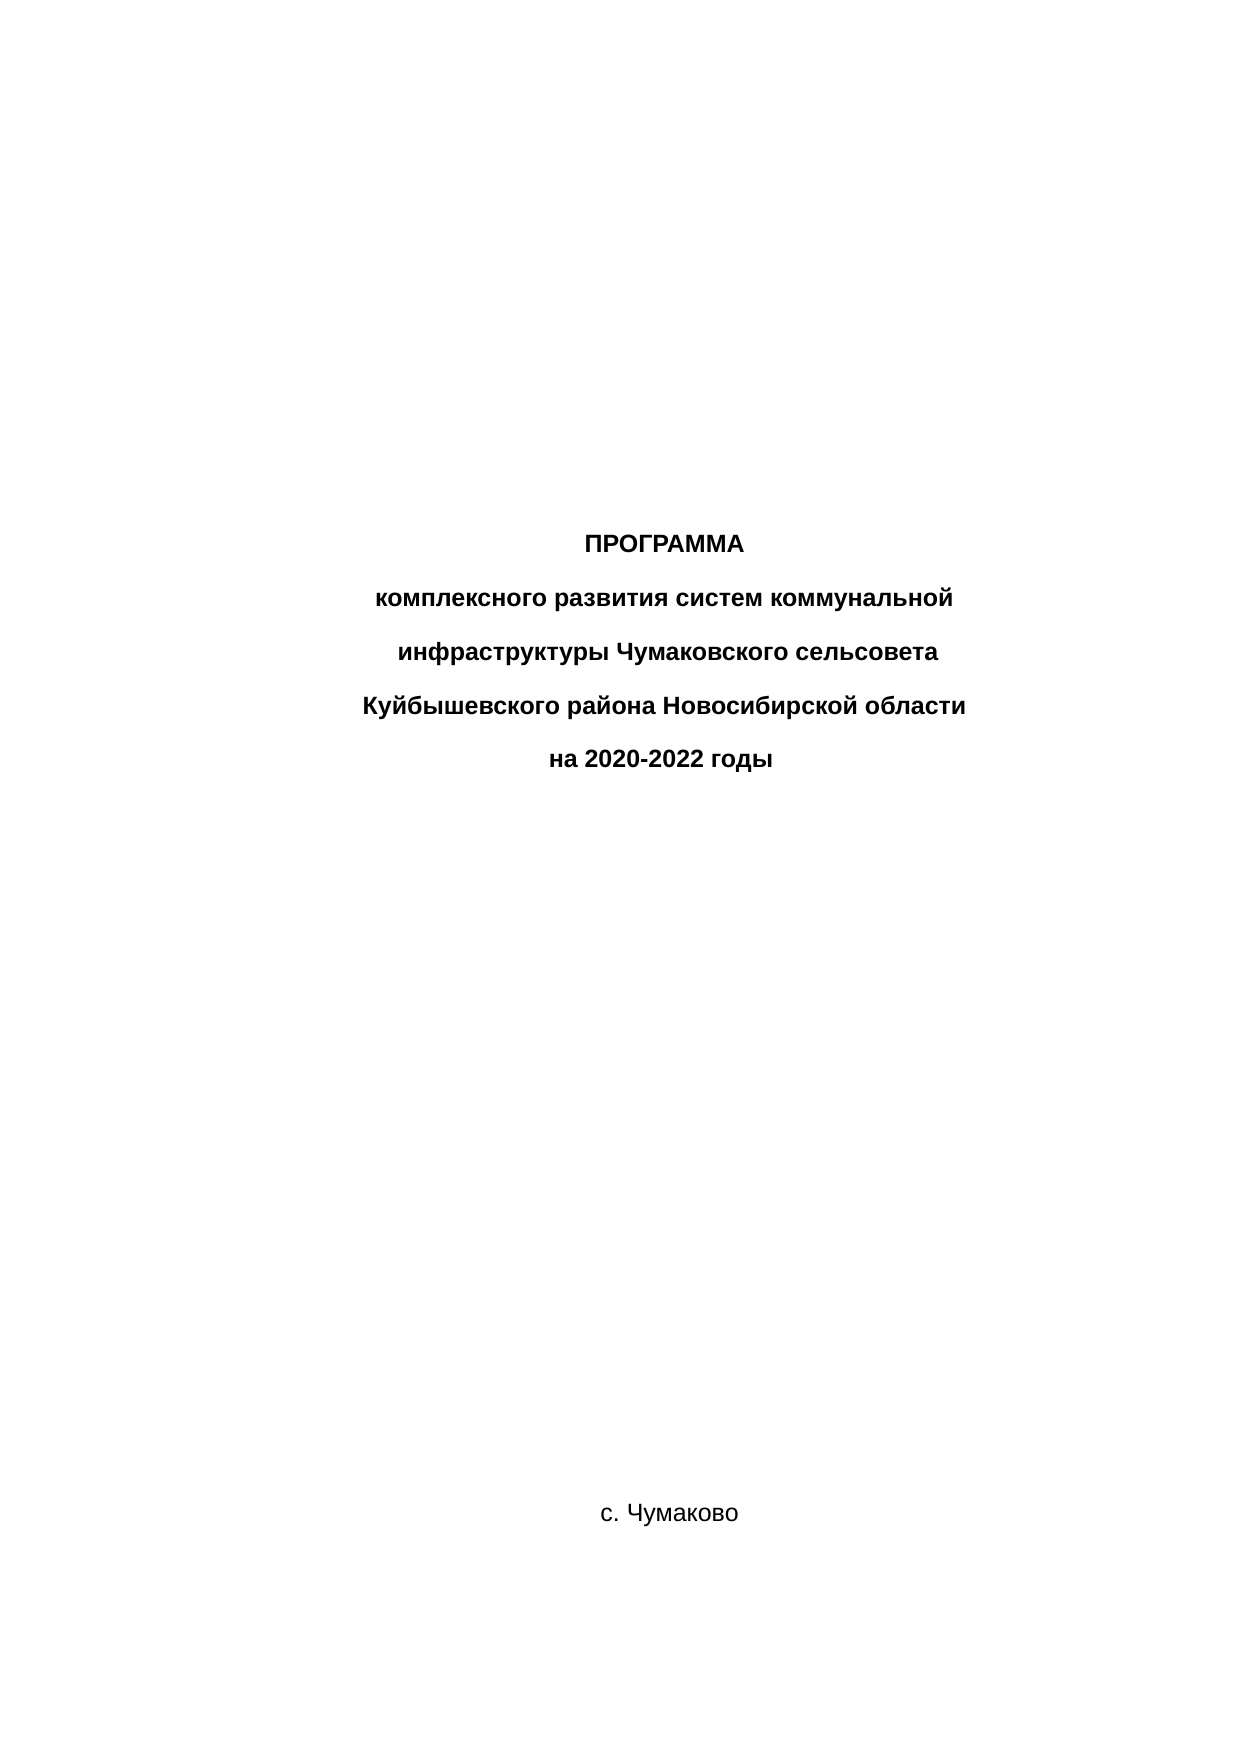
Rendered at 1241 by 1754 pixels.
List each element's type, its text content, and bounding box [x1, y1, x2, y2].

text Куйбышевского района Новосибирской области [177, 691, 1152, 719]
text с. Чумаково [177, 1498, 1152, 1527]
text комплексного развития систем коммунальной [177, 583, 1152, 612]
text ПРОГРАММА [177, 529, 1152, 558]
text инфраструктуры Чумаковского сельсовета [177, 637, 1152, 666]
text на 2020-2022 годы [177, 744, 1152, 773]
